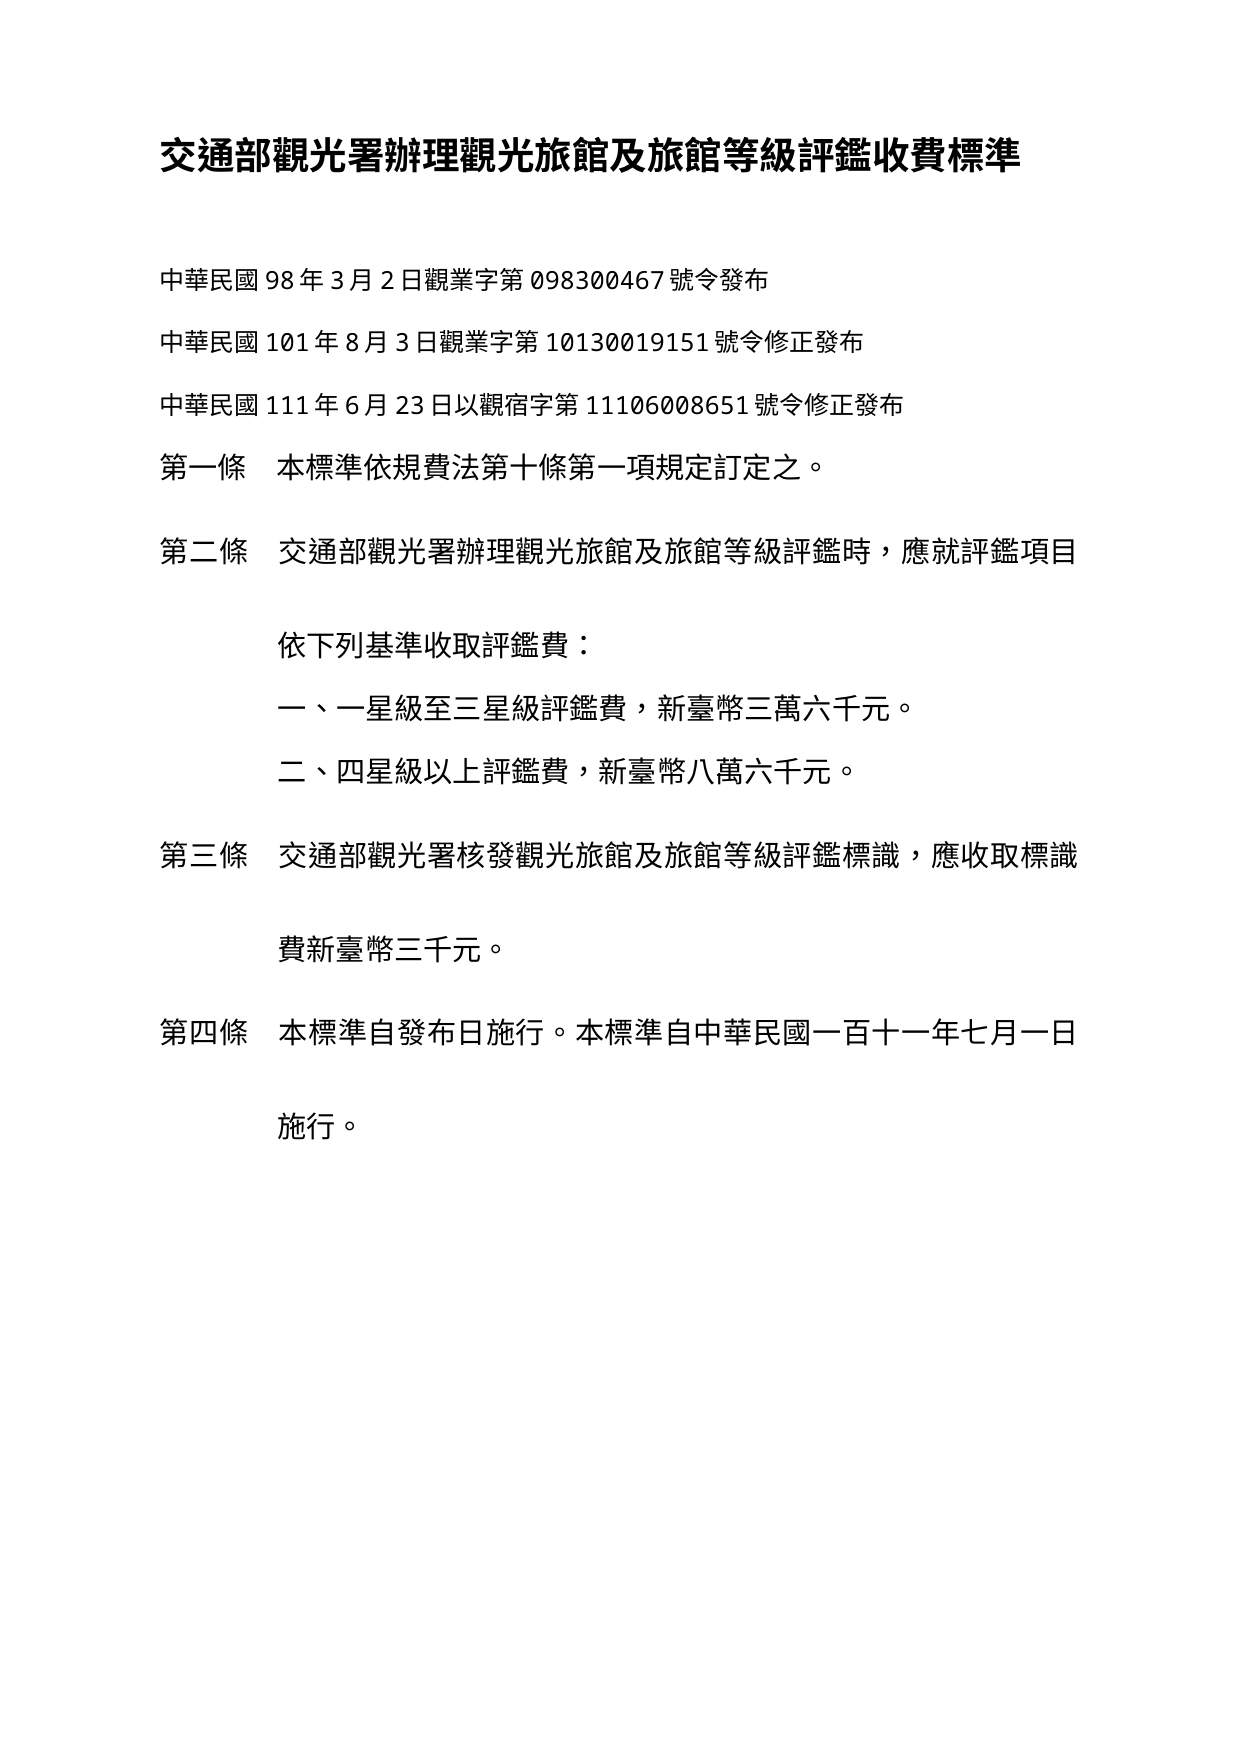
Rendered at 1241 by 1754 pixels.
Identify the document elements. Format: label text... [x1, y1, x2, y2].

text 二、四星級以上評鑑費，新臺幣八萬六千元。 [209, 749, 1081, 791]
text 第一條 本標準依規費法第十條第一項規定訂定之。 [159, 424, 1081, 487]
text 交通部觀光署辦理觀光旅館及旅館等級評鑑收費標準 [159, 112, 1081, 174]
text 中華民國111年6月23日以觀宿字第11106008651號令修正發布 [159, 362, 1081, 424]
text 中華民國98年3月2日觀業字第098300467號令發布 [159, 237, 1081, 299]
text 一、一星級至三星級評鑑費，新臺幣三萬六千元。 [209, 685, 1081, 727]
text 第四條 本標準自發布日施行。本標準自中華民國一百十一年七月一日施行。 [159, 989, 1081, 1146]
text 中華民國101年8月3日觀業字第10130019151號令修正發布 [159, 299, 1081, 362]
text 第二條 交通部觀光署辦理觀光旅館及旅館等級評鑑時，應就評鑑項目依下列基準收取評鑑費： [159, 508, 1081, 664]
text 第三條 交通部觀光署核發觀光旅館及旅館等級評鑑標識，應收取標識費新臺幣三千元。 [159, 812, 1081, 968]
